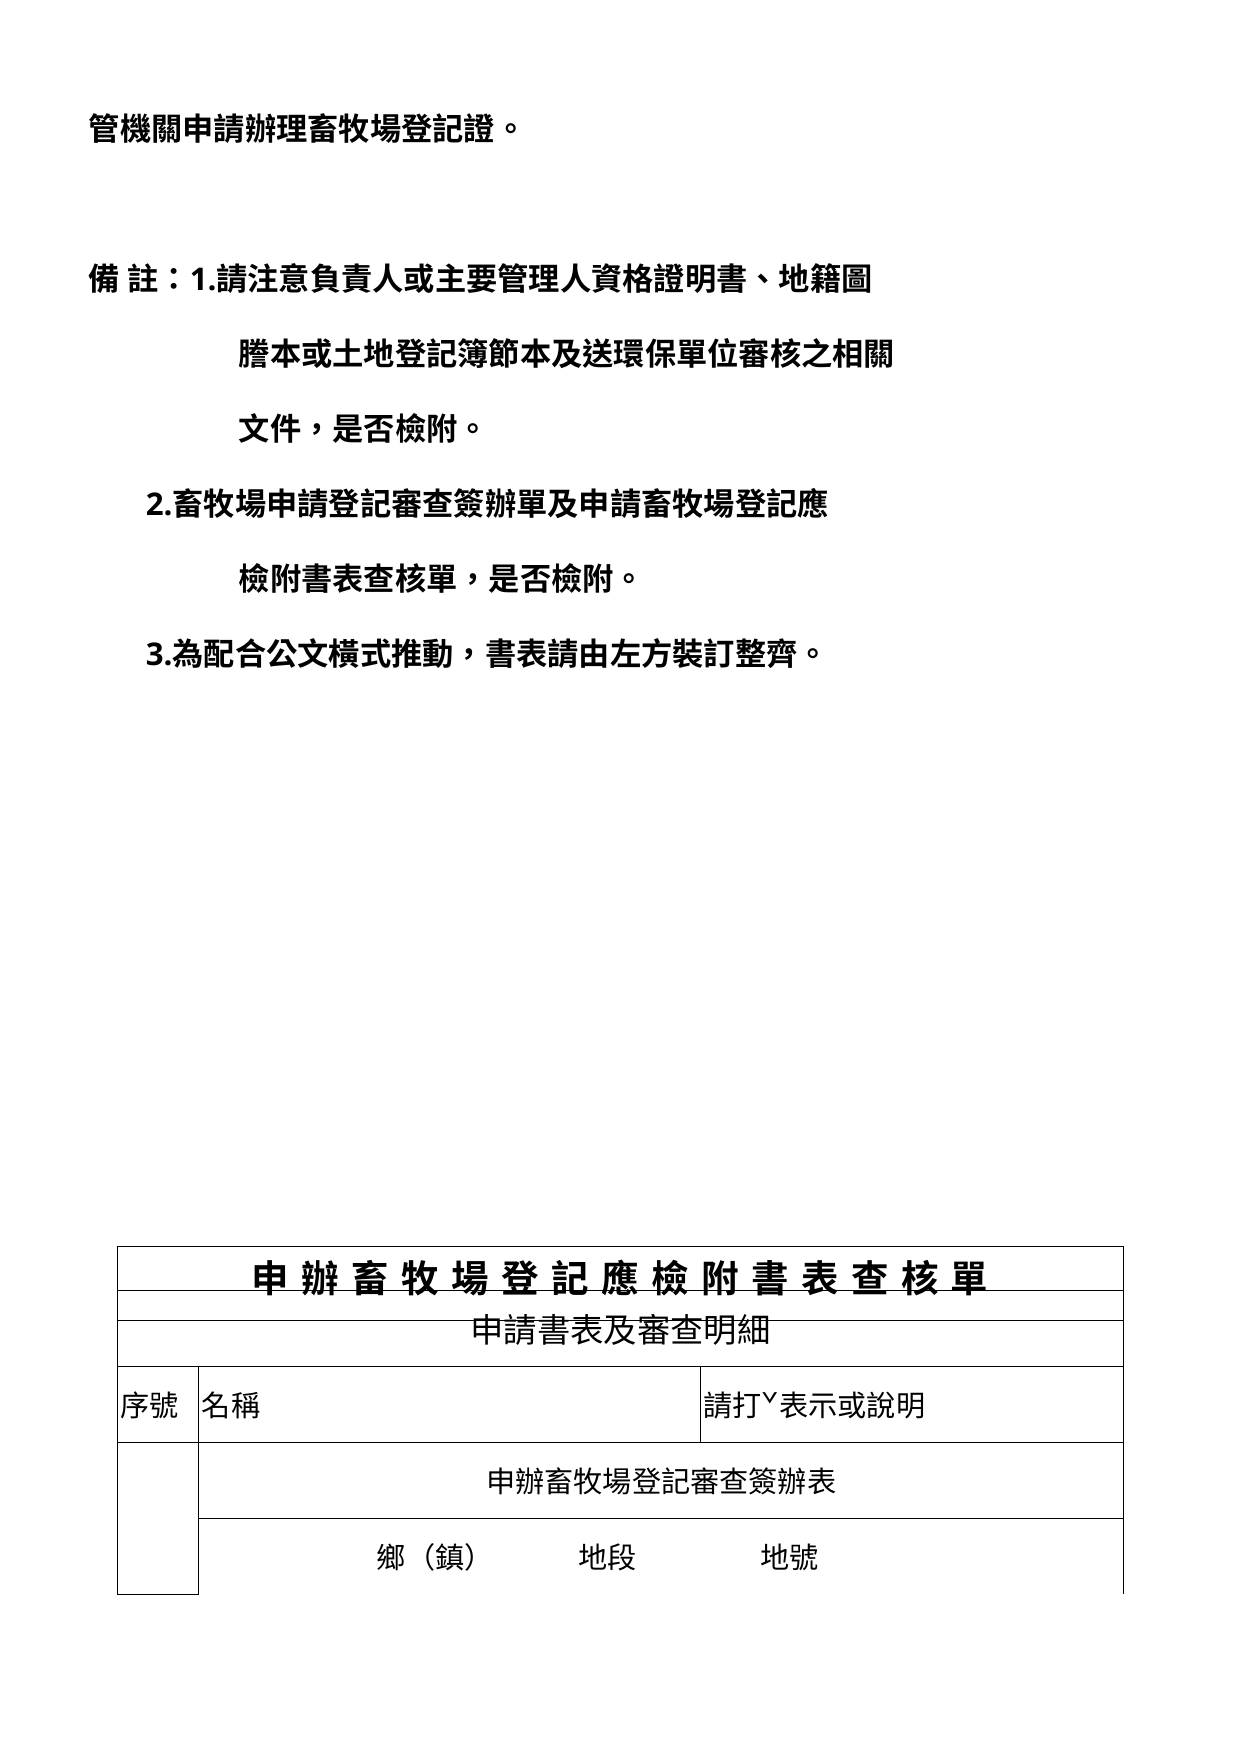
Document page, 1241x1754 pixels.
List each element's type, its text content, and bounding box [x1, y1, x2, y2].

table_cell 請打ˇ表示或說明 [701, 1367, 1123, 1442]
table_header 申辦畜牧場登記應檢附書表查核單 [118, 1247, 1123, 1320]
table_cell 申辦畜牧場登記審查簽辦表 [199, 1443, 1123, 1518]
table_header 申請書表及審查明細 [118, 1321, 1123, 1366]
text 檢附書表查核單，是否檢附。 [89, 539, 1152, 614]
text 謄本或土地登記簿節本及送環保單位審核之相關 [89, 314, 1152, 389]
table_cell [118, 1443, 198, 1594]
table_cell 名稱 [199, 1367, 700, 1442]
table_cell 序號 [118, 1367, 198, 1442]
text 文件，是否檢附。 [89, 389, 1152, 464]
text 3.為配合公文橫式推動，書表請由左方裝訂整齊。 [89, 614, 1152, 689]
table_cell 鄉（鎮） 地段 地號 [199, 1519, 1123, 1594]
text 管機關申請辦理畜牧場登記證。 [89, 89, 1152, 164]
text 2.畜牧場申請登記審查簽辦單及申請畜牧場登記應 [89, 464, 1152, 539]
text 備 註：1.請注意負責人或主要管理人資格證明書、地籍圖 [89, 239, 1152, 314]
